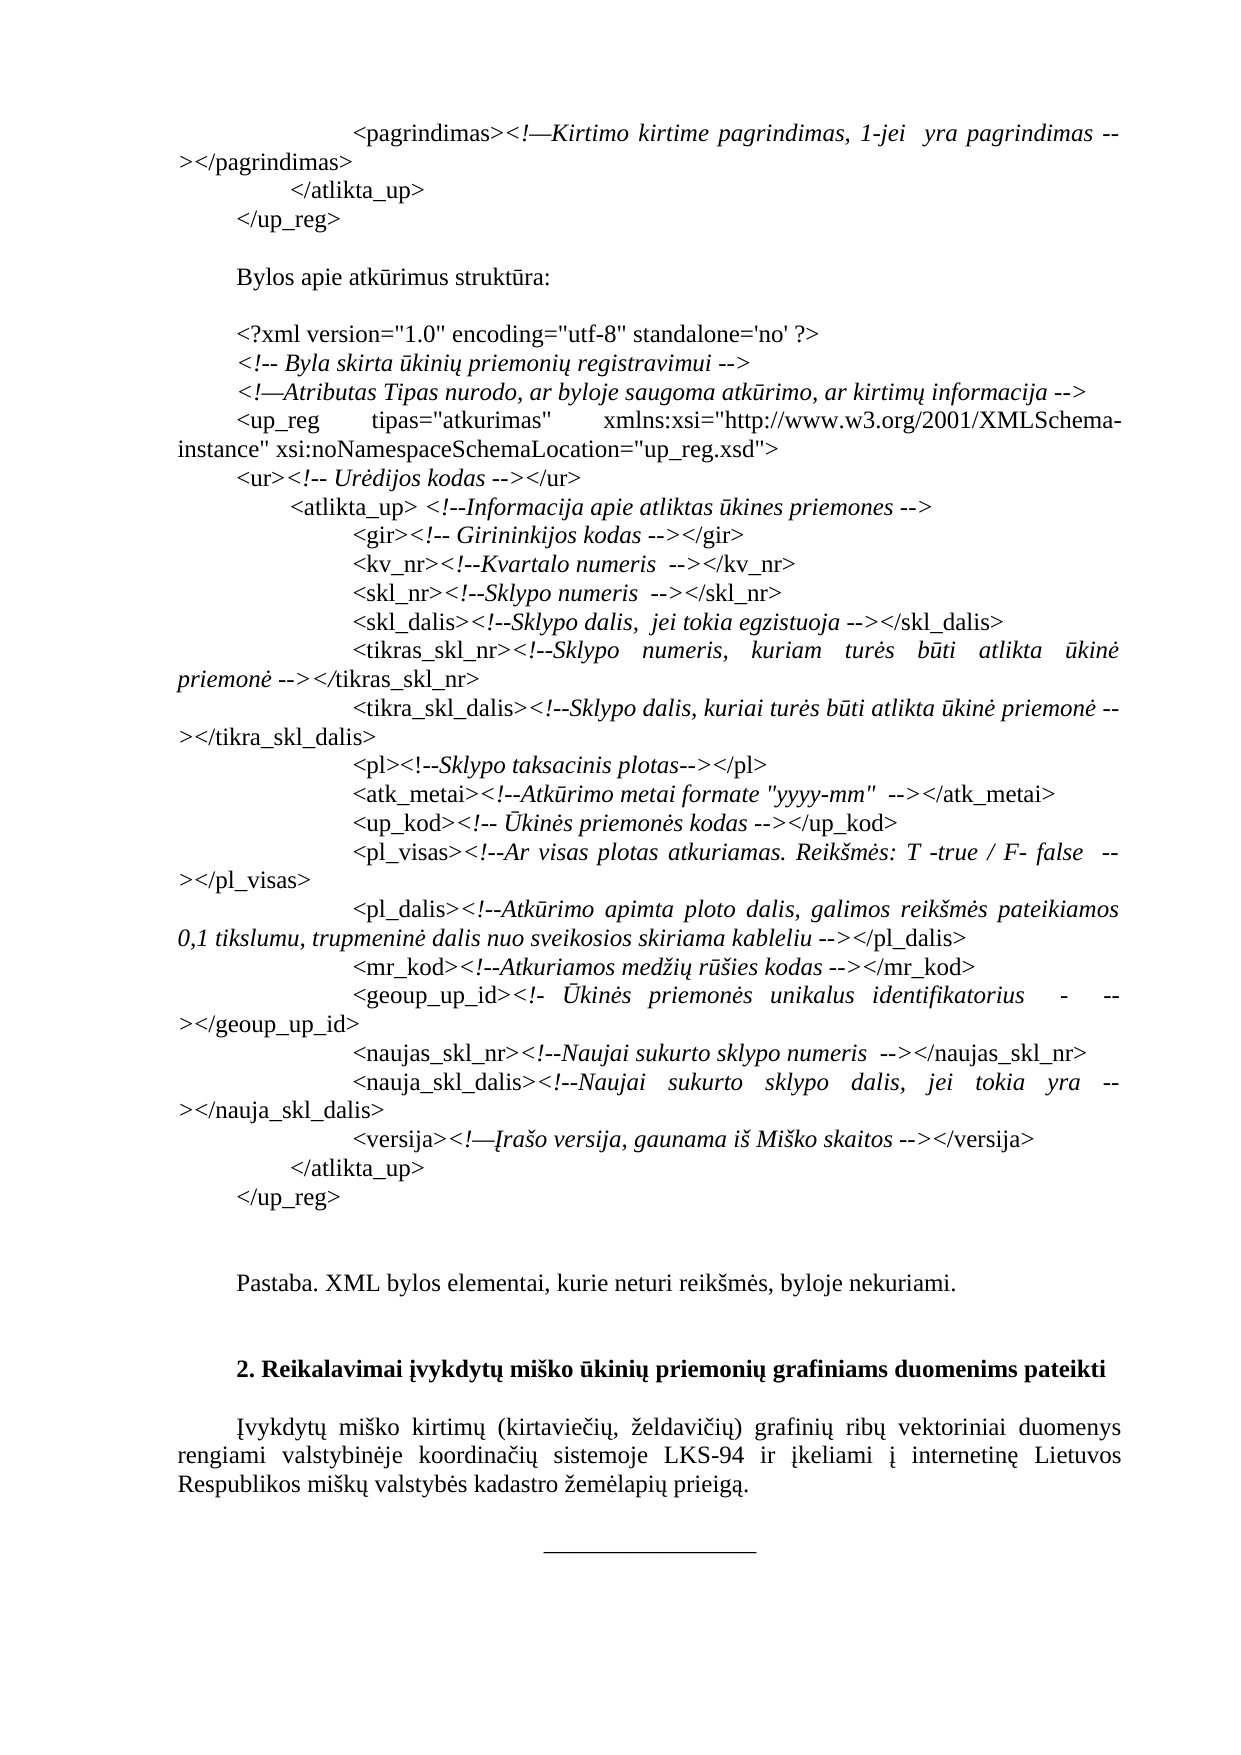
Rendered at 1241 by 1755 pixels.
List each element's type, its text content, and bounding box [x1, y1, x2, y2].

text <pagrindimas><!—Kirtimo kirtime pagrindimas, 1-jei yra pagrindimas --></pagrindimas> [177, 118, 1122, 176]
text <kv_nr><!--Kvartalo numeris --></kv_nr> [177, 549, 1122, 578]
text _________________ [177, 1527, 1122, 1556]
text <ur><!-- Urėdijos kodas --></ur> [177, 463, 1122, 492]
text <mr_kod><!--Atkuriamos medžių rūšies kodas --></mr_kod> [177, 952, 1122, 981]
text <tikras_skl_nr><!--Sklypo numeris, kuriam turės būti atlikta ūkinė priemonė --></tikras_skl_nr> [177, 636, 1122, 693]
text <atk_metai><!--Atkūrimo metai formate "yyyy-mm" --></atk_metai> [177, 779, 1122, 808]
text Pastaba. XML bylos elementai, kurie neturi reikšmės, byloje nekuriami. [177, 1268, 1122, 1297]
text <gir><!-- Girininkijos kodas --></gir> [177, 521, 1122, 549]
text <pl><!--Sklypo taksacinis plotas--></pl> [177, 751, 1122, 779]
text <naujas_skl_nr><!--Naujai sukurto sklypo numeris --></naujas_skl_nr> [177, 1038, 1122, 1067]
text <up_reg tipas="atkurimas" xmlns:xsi="http://www.w3.org/2001/XMLSchema-instance" xsi:noNamespaceSchemaLocation="up_reg.xsd"> [177, 406, 1122, 463]
text <geoup_up_id><!- Ūkinės priemonės unikalus identifikatorius - --></geoup_up_id> [177, 981, 1122, 1038]
text <skl_nr><!--Sklypo numeris --></skl_nr> [177, 578, 1122, 607]
text <atlikta_up> <!--Informacija apie atliktas ūkines priemones --> [177, 492, 1122, 521]
text <!-- Byla skirta ūkinių priemonių registravimui --> [177, 348, 1122, 377]
text Įvykdytų miško kirtimų (kirtaviečių, želdavičių) grafinių ribų vektoriniai duomenys rengiami valstybinėje koordinačių sistemoje LKS-94 ir įkeliami į internetinę Lietuvos Respublikos miškų valstybės kadastro žemėlapių prieigą. [177, 1412, 1122, 1498]
text <?xml version="1.0" encoding="utf-8" standalone='no' ?> [177, 319, 1122, 348]
text <skl_dalis><!--Sklypo dalis, jei tokia egzistuoja --></skl_dalis> [177, 607, 1122, 636]
text <nauja_skl_dalis><!--Naujai sukurto sklypo dalis, jei tokia yra --></nauja_skl_dalis> [177, 1067, 1122, 1124]
text </up_reg> [177, 1182, 1122, 1211]
text 2. Reikalavimai įvykdytų miško ūkinių priemonių grafiniams duomenims pateikti [177, 1354, 1122, 1383]
text <!—Atributas Tipas nurodo, ar byloje saugoma atkūrimo, ar kirtimų informacija --> [177, 377, 1122, 406]
text </atlikta_up> [177, 1153, 1122, 1182]
text </up_reg> [177, 204, 1122, 233]
text Bylos apie atkūrimus struktūra: [177, 262, 1122, 291]
text <versija><!—Įrašo versija, gaunama iš Miško skaitos --></versija> [177, 1124, 1122, 1153]
text <pl_visas><!--Ar visas plotas atkuriamas. Reikšmės: T -true / F- false --></pl_visas> [177, 837, 1122, 894]
text <pl_dalis><!--Atkūrimo apimta ploto dalis, galimos reikšmės pateikiamos 0,1 tikslumu, trupmeninė dalis nuo sveikosios skiriama kableliu --></pl_dalis> [177, 894, 1122, 952]
text <up_kod><!-- Ūkinės priemonės kodas --></up_kod> [177, 808, 1122, 837]
text <tikra_skl_dalis><!--Sklypo dalis, kuriai turės būti atlikta ūkinė priemonė --></tikra_skl_dalis> [177, 693, 1122, 751]
text </atlikta_up> [177, 176, 1122, 204]
